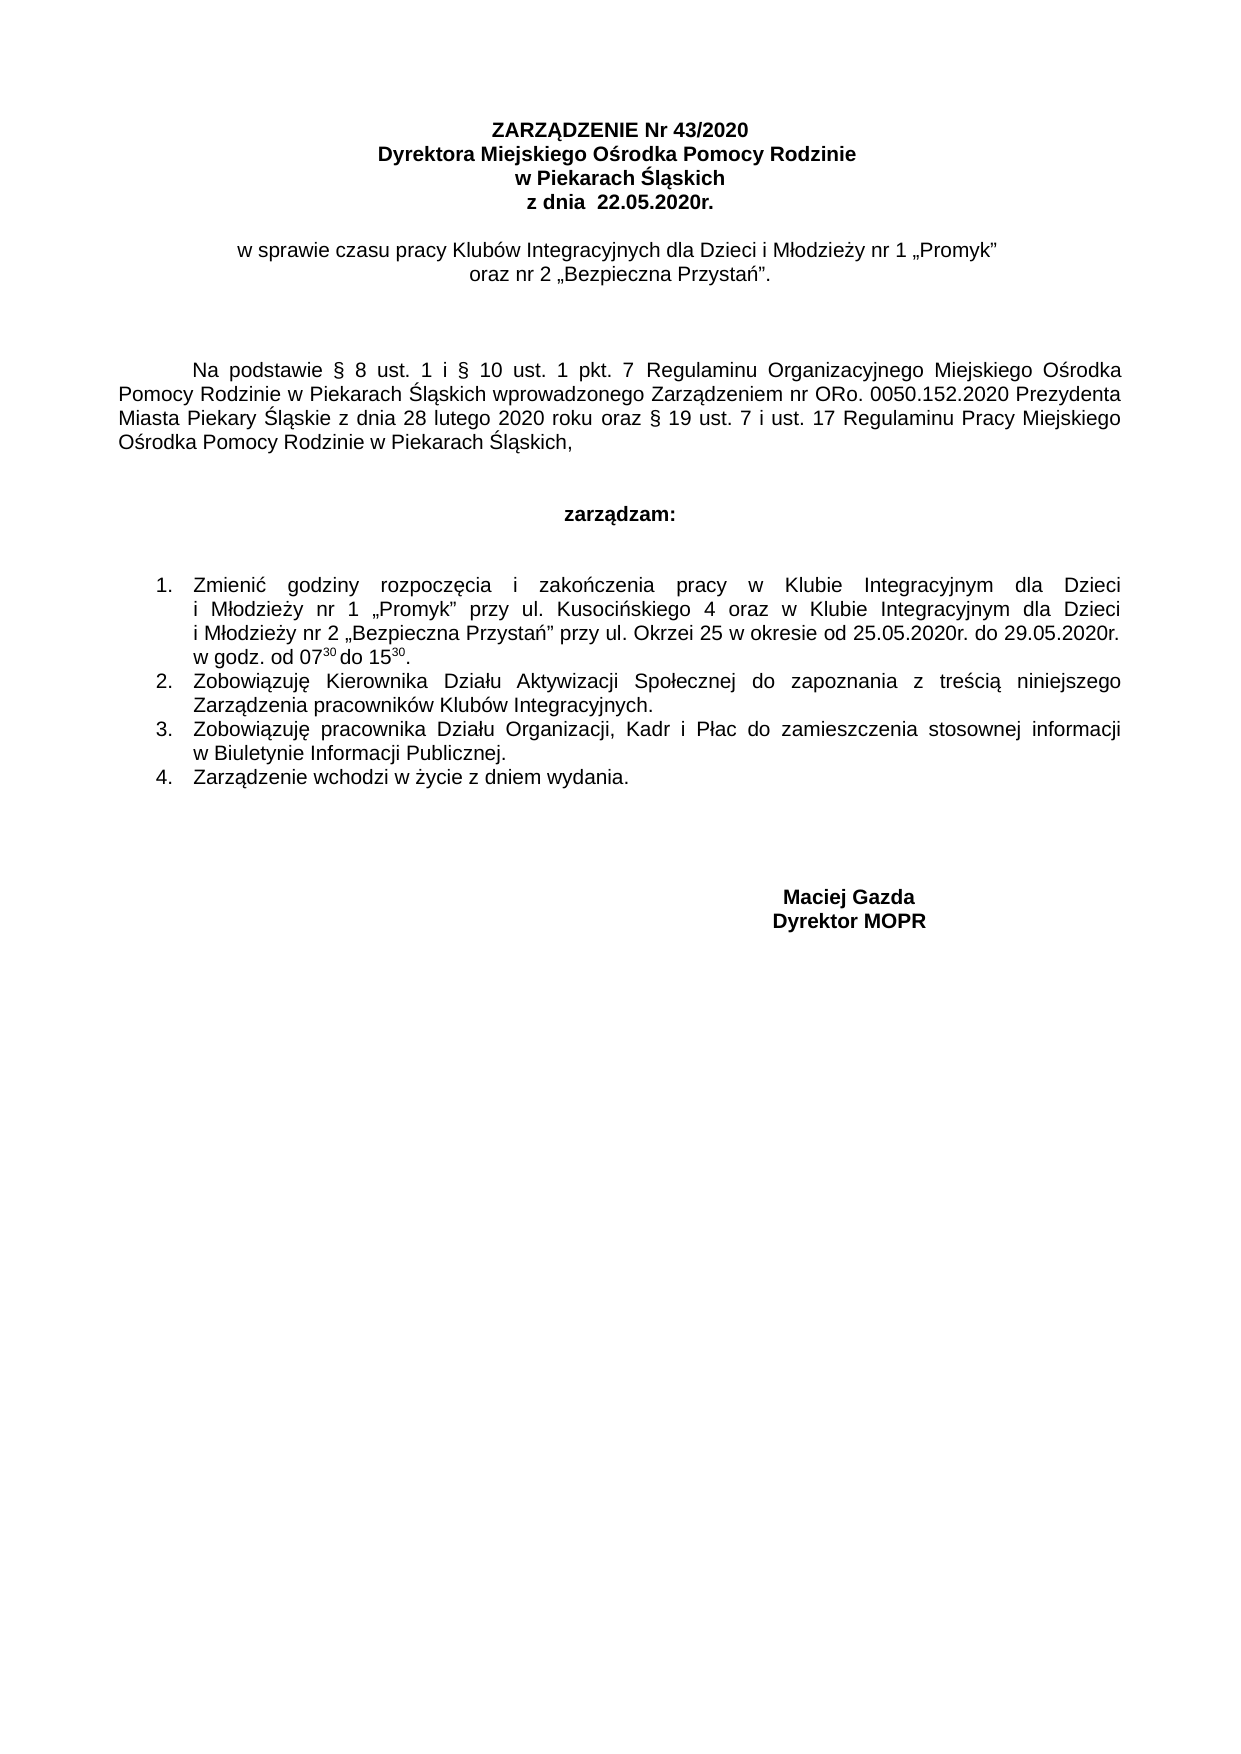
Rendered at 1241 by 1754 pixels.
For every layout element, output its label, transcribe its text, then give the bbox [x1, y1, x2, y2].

list Zmienić godziny rozpoczęcia i zakończenia pracy w Klubie Integracyjnym dla Dzieci i Młodzieży nr 1 „Promyk” przy ul. Kusocińskiego 4 oraz w Klubie Integracyjnym dla Dzieci i Młodzieży nr 2 „Bezpieczna Przystań” przy ul. Okrzei 25 w okresie od 25.05.2020r. do 29.05.2020r. w godz. od 0730 do 1530. [156, 573, 1122, 669]
list Zobowiązuję pracownika Działu Organizacji, Kadr i Płac do zamieszczenia stosownej informacji w Biuletynie Informacji Publicznej. [156, 717, 1122, 765]
list Zobowiązuję Kierownika Działu Aktywizacji Społecznej do zapoznania z treścią niniejszego Zarządzenia pracowników Klubów Integracyjnych. [156, 669, 1122, 717]
text zarządzam: [118, 501, 1122, 525]
text ZARZĄDZENIE Nr 43/2020 [118, 118, 1122, 142]
text w Piekarach Śląskich z dnia 22.05.2020r. [118, 166, 1122, 214]
text Dyrektora Miejskiego Ośrodka Pomocy Rodzinie [118, 142, 1122, 166]
list Zarządzenie wchodzi w życie z dniem wydania. [156, 765, 1122, 789]
text Dyrektor MOPR [118, 909, 1122, 933]
text Maciej Gazda [118, 885, 1122, 909]
text Na podstawie § 8 ust. 1 i § 10 ust. 1 pkt. 7 Regulaminu Organizacyjnego Miejskiego Ośrodka Pomocy Rodzinie w Piekarach Śląskich wprowadzonego Zarządzeniem nr ORo. 0050.152.2020 Prezydenta Miasta Piekary Śląskie z dnia 28 lutego 2020 roku oraz § 19 ust. 7 i ust. 17 Regulaminu Pracy Miejskiego Ośrodka Pomocy Rodzinie w Piekarach Śląskich, [118, 358, 1122, 453]
text oraz nr 2 „Bezpieczna Przystań”. [118, 262, 1122, 286]
text w sprawie czasu pracy Klubów Integracyjnych dla Dzieci i Młodzieży nr 1 „Promyk” [118, 214, 1122, 262]
